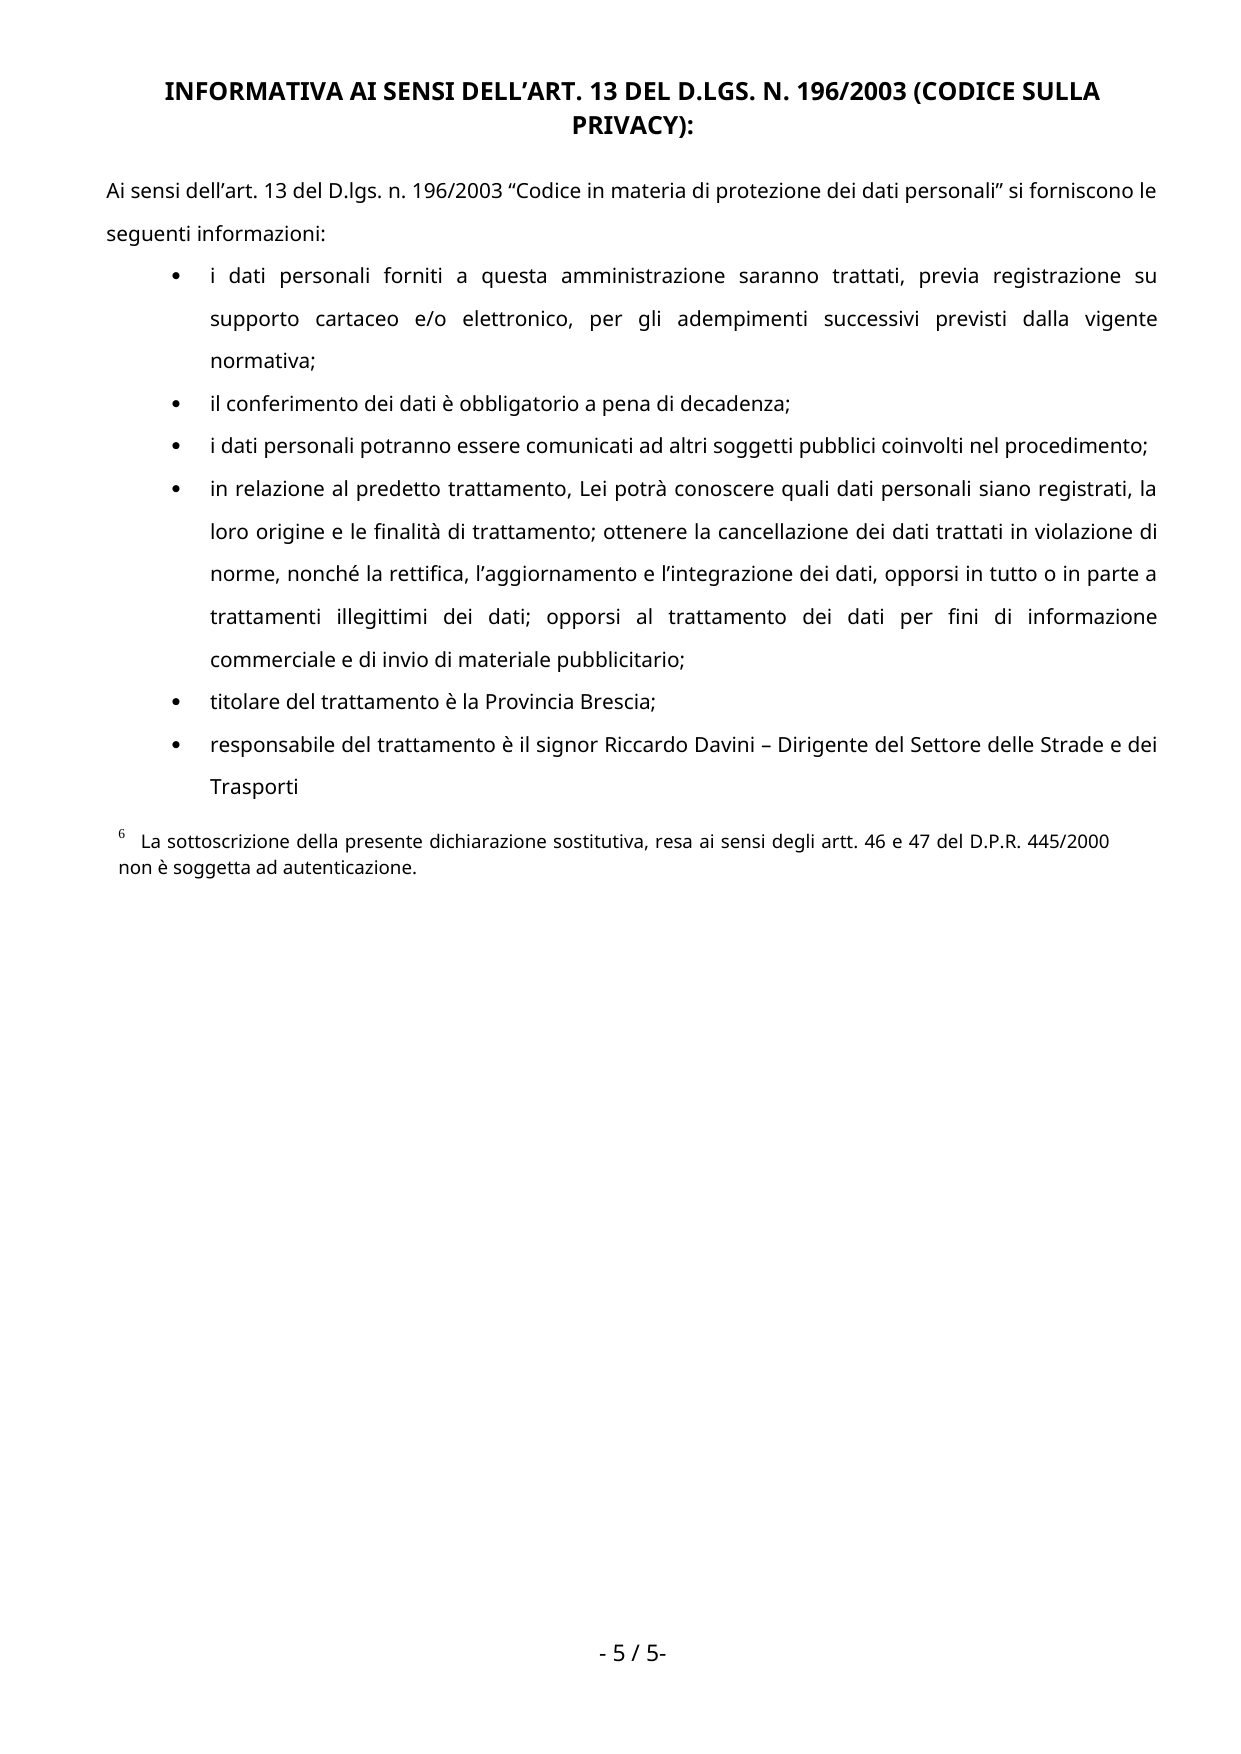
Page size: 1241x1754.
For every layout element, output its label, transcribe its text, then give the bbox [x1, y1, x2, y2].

list in relazione al predetto trattamento, Lei potrà conoscere quali dati personali siano registrati, la loro origine e le finalità di trattamento; ottenere la cancellazione dei dati trattati in violazione di norme, nonché la rettifica, l’aggiornamento e l’integrazione dei dati, opporsi in tutto o in parte a trattamenti illegittimi dei dati; opporsi al trattamento dei dati per fini di informazione commerciale e di invio di materiale pubblicitario; [172, 474, 1159, 673]
text INFORMATIVA AI SENSI DELL’ART. 13 DEL D.LGS. N. 196/2003 (CODICE SULLA PRIVACY): [106, 74, 1159, 142]
list titolare del trattamento è la Provincia Brescia; [172, 687, 1159, 716]
list il conferimento dei dati è obbligatorio a pena di decadenza; [172, 389, 1159, 417]
list responsabile del trattamento è il signor Riccardo Davini – Dirigente del Settore delle Strade e dei Trasporti [172, 730, 1159, 801]
text 6 La sottoscrizione della presente dichiarazione sostitutiva, resa ai sensi degli artt. 46 e 47 del D.P.R. 445/2000 non è soggetta ad autenticazione. [118, 826, 1111, 880]
list i dati personali forniti a questa amministrazione saranno trattati, previa registrazione su supporto cartaceo e/o elettronico, per gli adempimenti successivi previsti dalla vigente normativa; [172, 261, 1159, 375]
list i dati personali potranno essere comunicati ad altri soggetti pubblici coinvolti nel procedimento; [172, 432, 1159, 460]
text Ai sensi dell’art. 13 del D.lgs. n. 196/2003 “Codice in materia di protezione dei dati personali” si forniscono le seguenti informazioni: [106, 176, 1159, 247]
